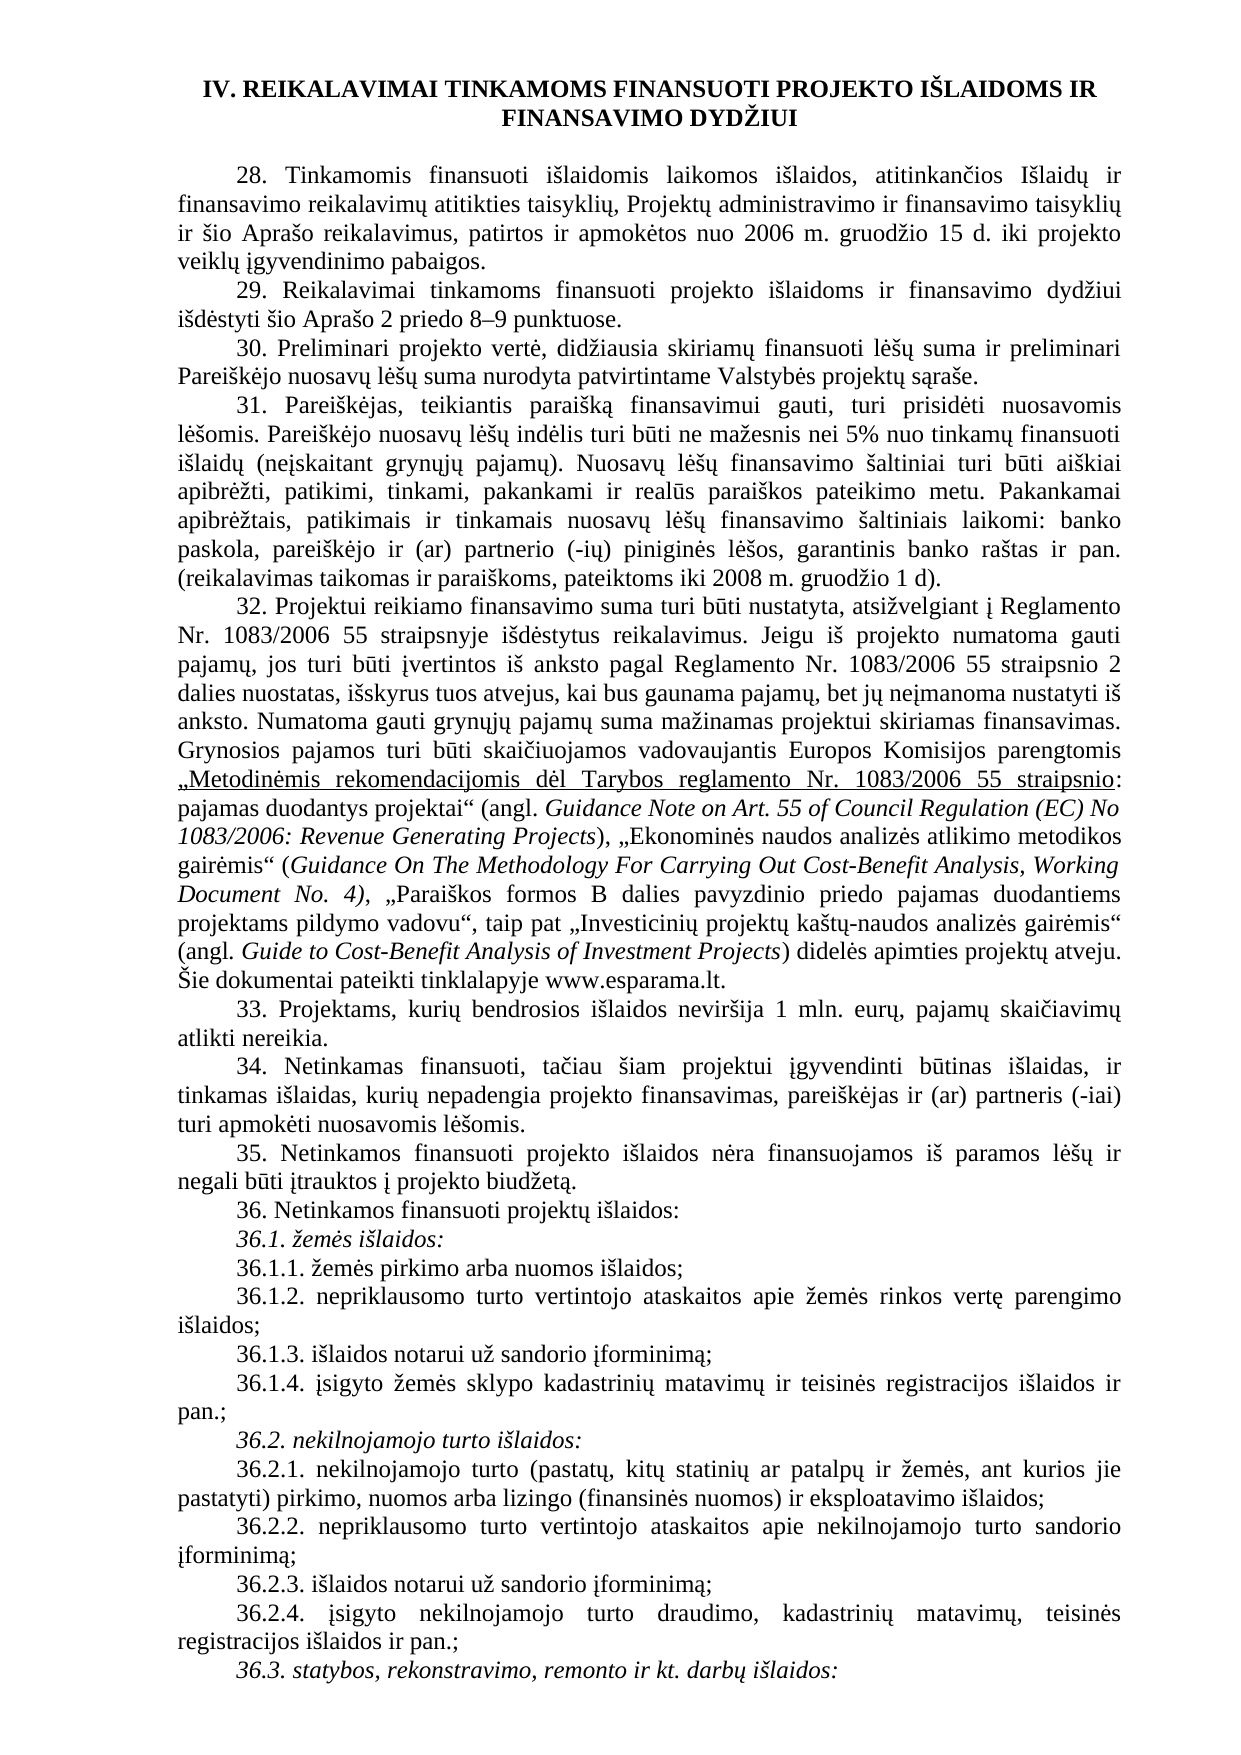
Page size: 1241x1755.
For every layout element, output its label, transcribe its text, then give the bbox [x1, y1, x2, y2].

text 30. Preliminari projekto vertė, didžiausia skiriamų finansuoti lėšų suma ir preliminari Pareiškėjo nuosavų lėšų suma nurodyta patvirtintame Valstybės projektų sąraše. [177, 333, 1122, 390]
text 36. Netinkamos finansuoti projektų išlaidos: [177, 1195, 1122, 1224]
text 36.1.4. įsigyto žemės sklypo kadastrinių matavimų ir teisinės registracijos išlaidos ir pan.; [177, 1368, 1122, 1425]
text 36.2. nekilnojamojo turto išlaidos: [177, 1425, 1122, 1454]
text IV. REIKALAVIMAI TINKAMOMS FINANSUOTI PROJEKTO IŠLAIDOMS IR FINANSAVIMO DYDŽIUI [177, 74, 1122, 131]
text 36.3. statybos, rekonstravimo, remonto ir kt. darbų išlaidos: [177, 1655, 1122, 1684]
text 35. Netinkamos finansuoti projekto išlaidos nėra finansuojamos iš paramos lėšų ir negali būti įtrauktos į projekto biudžetą. [177, 1138, 1122, 1195]
text 32. Projektui reikiamo finansavimo suma turi būti nustatyta, atsižvelgiant į Reglamento Nr. 1083/2006 55 straipsnyje išdėstytus reikalavimus. Jeigu iš projekto numatoma gauti pajamų, jos turi būti įvertintos iš anksto pagal Reglamento Nr. 1083/2006 55 straipsnio 2 dalies nuostatas, išskyrus tuos atvejus, kai bus gaunama pajamų, bet jų neįmanoma nustatyti iš anksto. Numatoma gauti grynųjų pajamų suma mažinamas projektui skiriamas finansavimas. Grynosios pajamos turi būti skaičiuojamos vadovaujantis Europos Komisijos parengtomis „Metodinėmis rekomendacijomis dėl Tarybos reglamento Nr. 1083/2006 55 straipsnio: pajamas duodantys projektai“ (angl. Guidance Note on Art. 55 of Council Regulation (EC) No 1083/2006: Revenue Generating Projects), „Ekonominės naudos analizės atlikimo metodikos gairėmis“ (Guidance On The Methodology For Carrying Out Cost-Benefit Analysis, Working Document No. 4), „Paraiškos formos B dalies pavyzdinio priedo pajamas duodantiems projektams pildymo vadovu“, taip pat „Investicinių projektų kaštų-naudos analizės gairėmis“ (angl. Guide to Cost-Benefit Analysis of Investment Projects) didelės apimties projektų atveju. Šie dokumentai pateikti tinklalapyje www.esparama.lt. [177, 591, 1122, 994]
text 36.1.2. nepriklausomo turto vertintojo ataskaitos apie žemės rinkos vertę parengimo išlaidos; [177, 1281, 1122, 1339]
text 36.2.4. įsigyto nekilnojamojo turto draudimo, kadastrinių matavimų, teisinės registracijos išlaidos ir pan.; [177, 1598, 1122, 1655]
text 36.2.2. nepriklausomo turto vertintojo ataskaitos apie nekilnojamojo turto sandorio įforminimą; [177, 1511, 1122, 1569]
text 28. Tinkamomis finansuoti išlaidomis laikomos išlaidos, atitinkančios Išlaidų ir finansavimo reikalavimų atitikties taisyklių, Projektų administravimo ir finansavimo taisyklių ir šio Aprašo reikalavimus, patirtos ir apmokėtos nuo 2006 m. gruodžio 15 d. iki projekto veiklų įgyvendinimo pabaigos. [177, 160, 1122, 275]
text 36.2.1. nekilnojamojo turto (pastatų, kitų statinių ar patalpų ir žemės, ant kurios jie pastatyti) pirkimo, nuomos arba lizingo (finansinės nuomos) ir eksploatavimo išlaidos; [177, 1454, 1122, 1511]
text 34. Netinkamas finansuoti, tačiau šiam projektui įgyvendinti būtinas išlaidas, ir tinkamas išlaidas, kurių nepadengia projekto finansavimas, pareiškėjas ir (ar) partneris (-iai) turi apmokėti nuosavomis lėšomis. [177, 1051, 1122, 1138]
text 36.1.3. išlaidos notarui už sandorio įforminimą; [177, 1339, 1122, 1368]
text 33. Projektams, kurių bendrosios išlaidos neviršija 1 mln. eurų, pajamų skaičiavimų atlikti nereikia. [177, 994, 1122, 1051]
text 36.1. žemės išlaidos: [177, 1224, 1122, 1253]
text 29. Reikalavimai tinkamoms finansuoti projekto išlaidoms ir finansavimo dydžiui išdėstyti šio Aprašo 2 priedo 8–9 punktuose. [177, 275, 1122, 333]
text 36.1.1. žemės pirkimo arba nuomos išlaidos; [177, 1253, 1122, 1281]
text 31. Pareiškėjas, teikiantis paraišką finansavimui gauti, turi prisidėti nuosavomis lėšomis. Pareiškėjo nuosavų lėšų indėlis turi būti ne mažesnis nei 5% nuo tinkamų finansuoti išlaidų (neįskaitant grynųjų pajamų). Nuosavų lėšų finansavimo šaltiniai turi būti aiškiai apibrėžti, patikimi, tinkami, pakankami ir realūs paraiškos pateikimo metu. Pakankamai apibrėžtais, patikimais ir tinkamais nuosavų lėšų finansavimo šaltiniais laikomi: banko paskola, pareiškėjo ir (ar) partnerio (-ių) piniginės lėšos, garantinis banko raštas ir pan. (reikalavimas taikomas ir paraiškoms, pateiktoms iki 2008 m. gruodžio 1 d). [177, 390, 1122, 591]
text 36.2.3. išlaidos notarui už sandorio įforminimą; [177, 1569, 1122, 1598]
